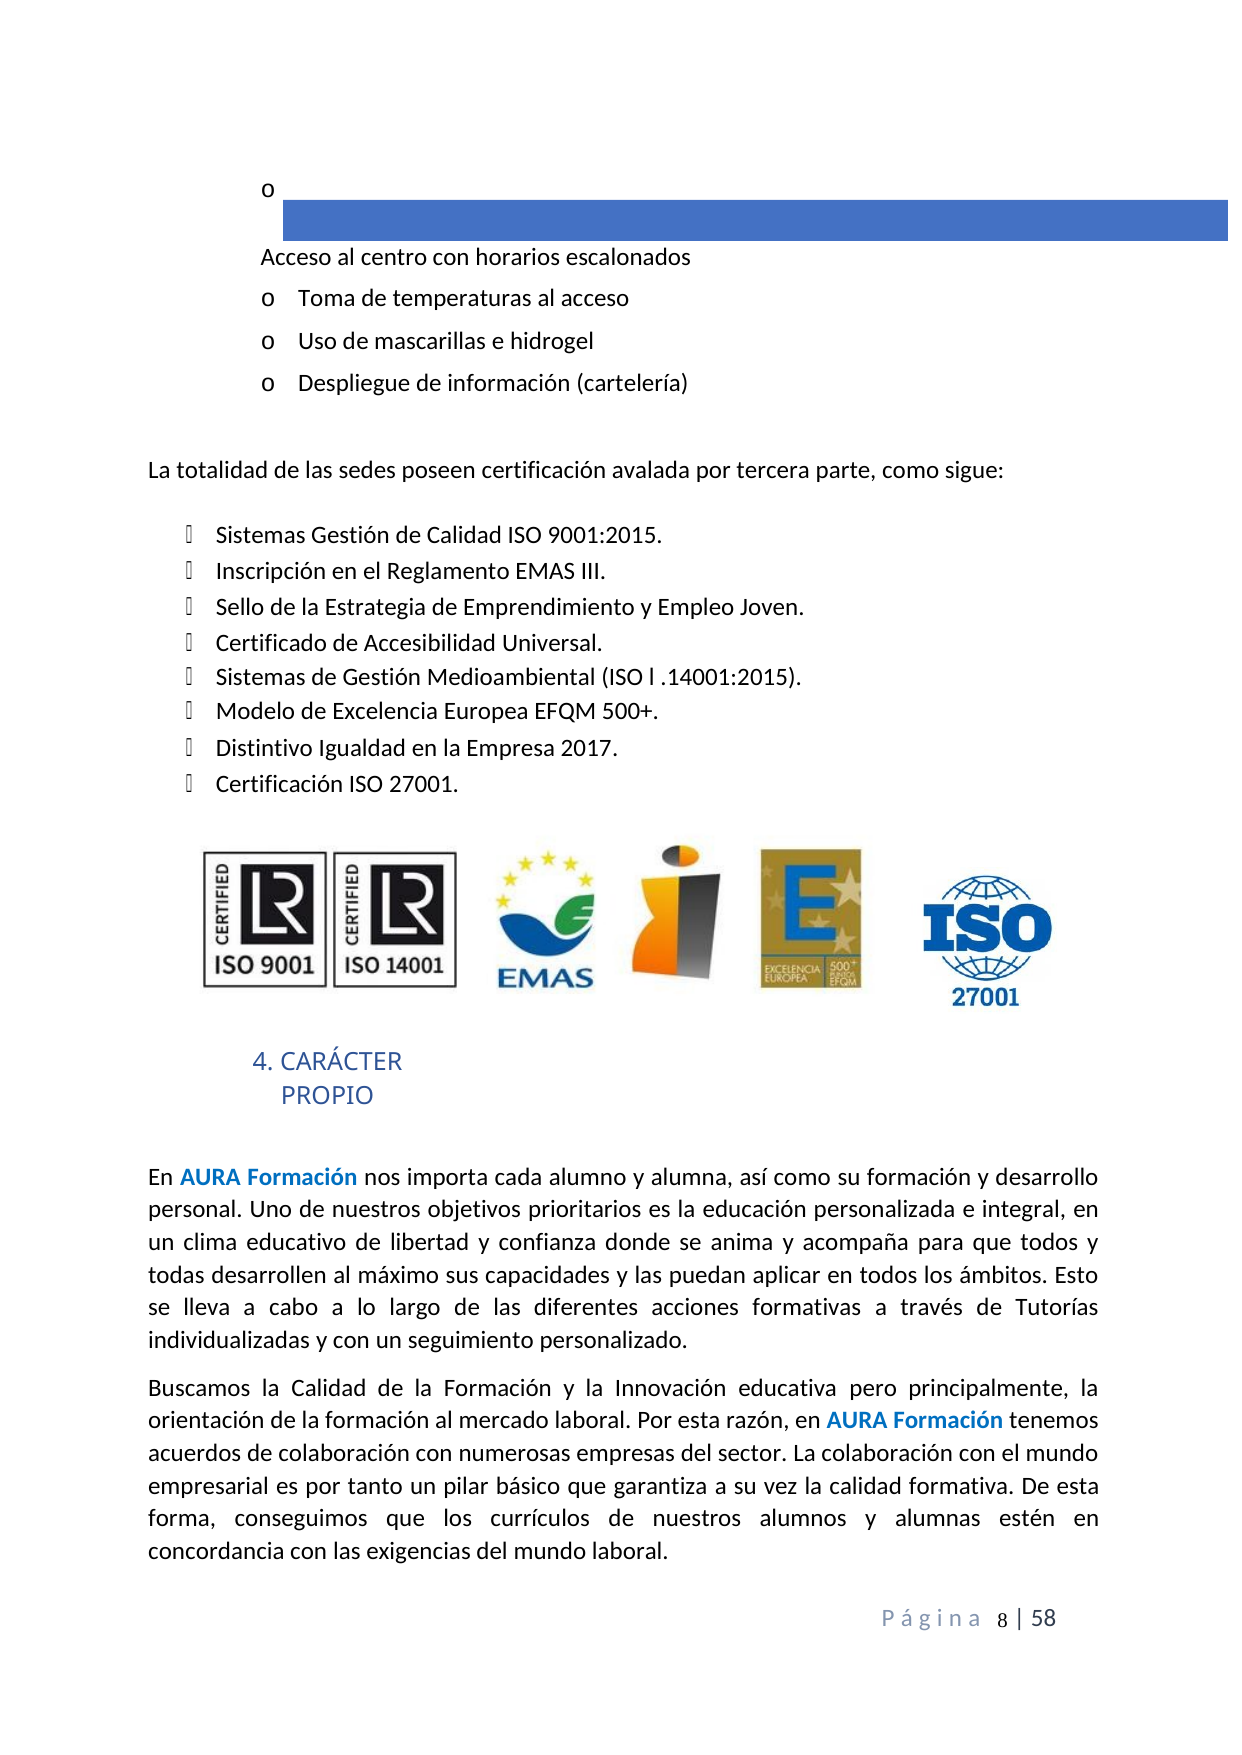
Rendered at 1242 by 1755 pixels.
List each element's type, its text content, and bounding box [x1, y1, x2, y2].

text  Modelo de Excelencia Europea EFQM 500+. [185, 693, 1106, 727]
text  Inscripción en el Reglamento EMAS III. [185, 552, 1106, 587]
text o Uso de mascarillas e hidrogel [260, 325, 1106, 357]
text  Certificado de Accesibilidad Universal. [185, 624, 1106, 658]
text En AURA Formación nos importa cada alumno y alumna, así como su formación y desarrollo personal. Uno de nuestros objetivos prioritarios es la educación personalizada e integral, en un clima educativo de libertad y confianza donde se anima y acompaña para que todos y todas desarrollen al máximo sus capacidades y las puedan aplicar en todos los ámbitos. Esto se lleva a cabo a lo largo de las diferentes acciones formativas a través de Tutorías individualizadas y con un seguimiento personalizado. [148, 1161, 1099, 1354]
text o Toma de temperaturas al acceso [260, 282, 1106, 314]
text Buscamos la Calidad de la Formación y la Innovación educativa pero principalmente, la orientación de la formación al mercado laboral. Por esta razón, en AURA Formación tenemos acuerdos de colaboración con numerosas empresas del sector. La colaboración con el mundo empresarial es por tanto un pilar básico que garantiza a su vez la calidad formativa. De esta forma, conseguimos que los currículos de nuestros alumnos y alumnas estén en concordancia con las exigencias del mundo laboral. [148, 1372, 1099, 1566]
text  Distintivo Igualdad en la Empresa 2017. [185, 729, 1106, 763]
text  Sistemas Gestión de Calidad ISO 9001:2015. [185, 517, 1106, 551]
text  Sistemas de Gestión Medioambiental (ISO l .14001:2015). [185, 658, 1106, 692]
text  Sello de la Estrategia de Emprendimiento y Empleo Joven. [185, 588, 1106, 622]
text o Despliegue de información (cartelería) [260, 368, 1106, 399]
text o Acceso al centro con horarios escalonados [260, 177, 1106, 272]
text 4. CARÁCTER PROPIO [218, 1043, 437, 1112]
text  Certificación ISO 27001. [185, 766, 1106, 799]
text La totalidad de las sedes poseen certificación avalada por tercera parte, como sigue: [148, 454, 1007, 484]
